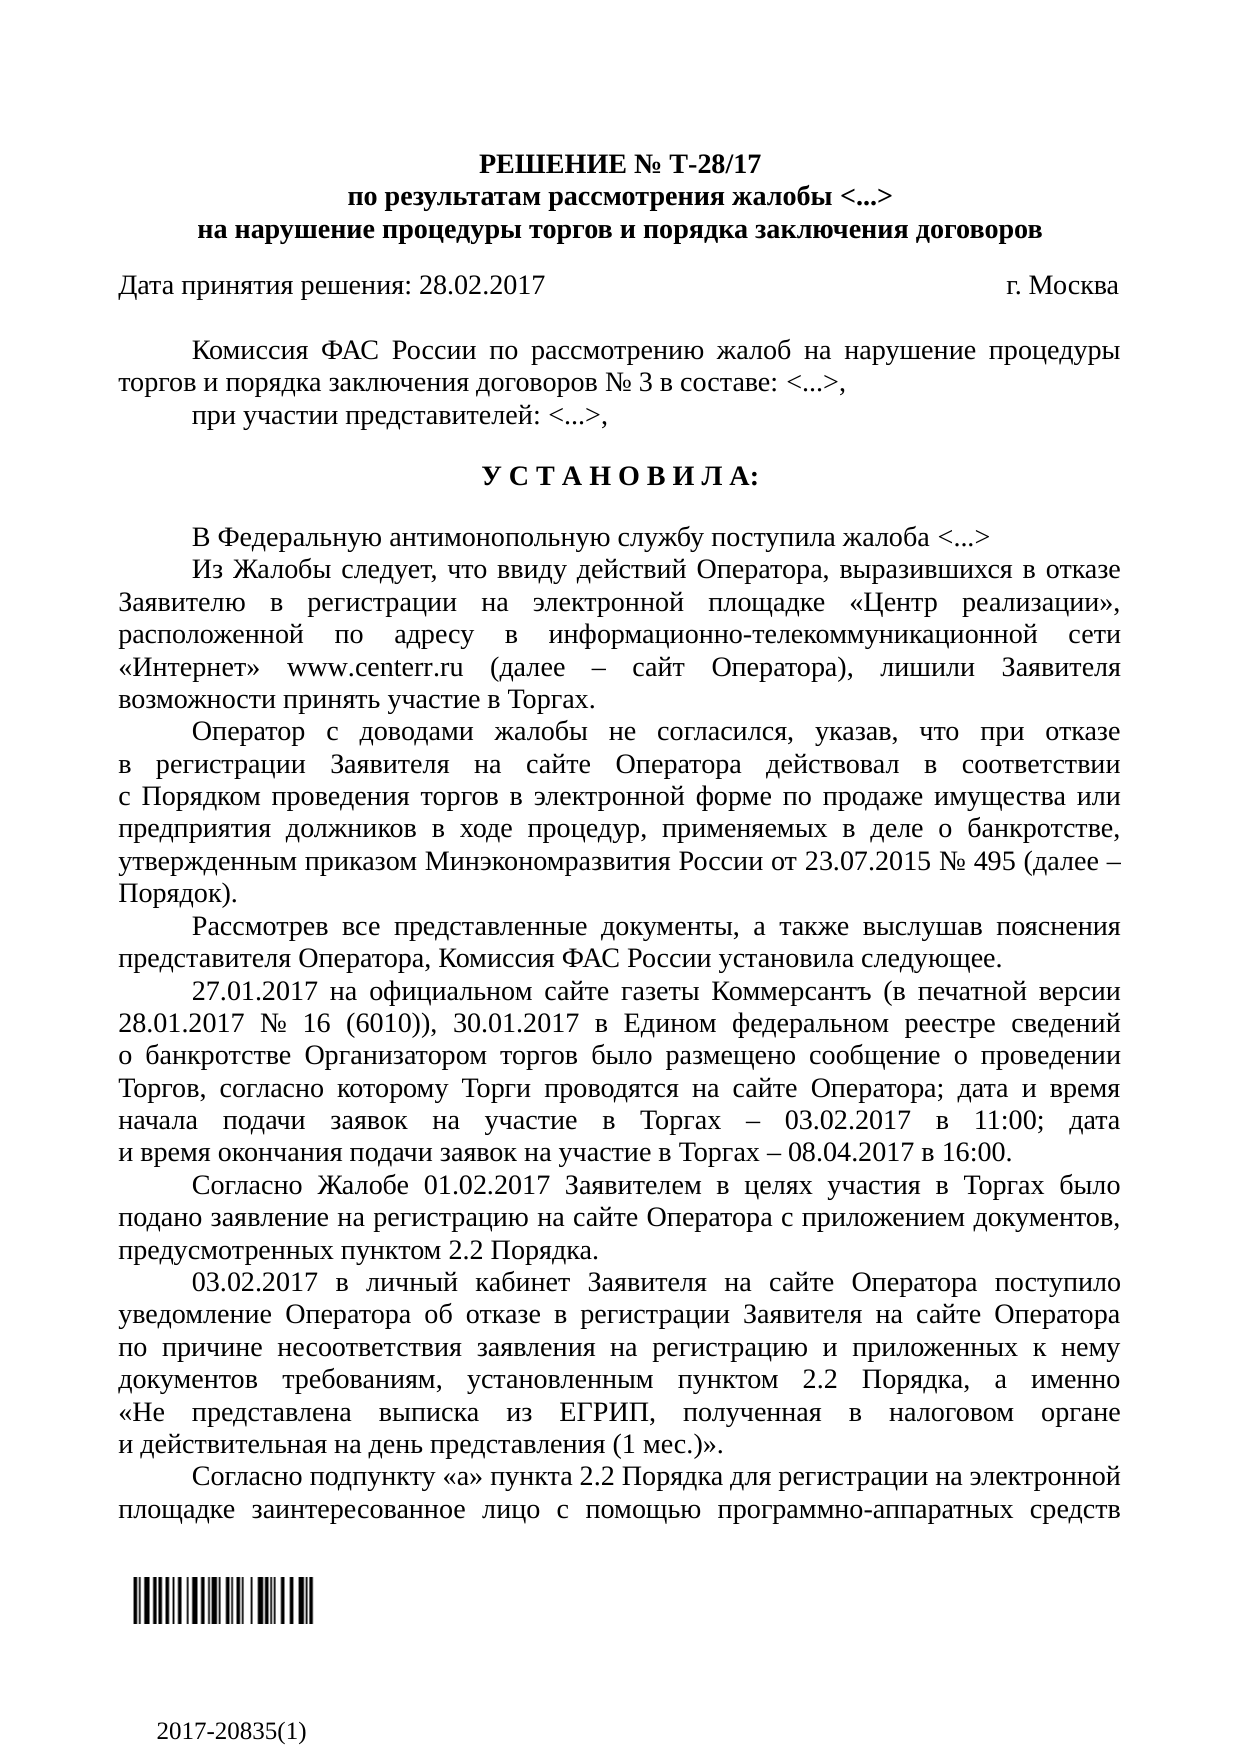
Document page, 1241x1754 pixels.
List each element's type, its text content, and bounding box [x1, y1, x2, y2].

text РЕШЕНИЕ № Т-28/17 по результатам рассмотрения жалобы <...> на нарушение процедуры торгов и порядка заключения договоров [118, 147, 1122, 244]
text Оператор с доводами жалобы не согласился, указав, что при отказе в регистрации Заявителя на сайте Оператора действовал в соответствии с Порядком проведения торгов в электронной форме по продаже имущества или предприятия должников в ходе процедур, применяемых в деле о банкротстве, утвержденным приказом Минэкономразвития России от 23.07.2015 № 495 (далее – Порядок). [118, 714, 1122, 909]
picture [118, 1577, 331, 1624]
text 27.01.2017 на официальном сайте газеты Коммерсантъ (в печатной версии 28.01.2017 № 16 (6010)), 30.01.2017 в Едином федеральном реестре сведений о банкротстве Организатором торгов было размещено сообщение о проведении Торгов, согласно которому Торги проводятся на сайте Оператора; дата и время начала подачи заявок на участие в Торгах – 03.02.2017 в 11:00; дата и время окончания подачи заявок на участие в Торгах – 08.04.2017 в 16:00. [118, 973, 1122, 1168]
text Из Жалобы следует, что ввиду действий Оператора, выразившихся в отказе Заявителю в регистрации на электронной площадке «Центр реализации», расположенной по адресу в информационно-телекоммуникационной сети «Интернет» www.centerr.ru (далее – сайт Оператора), лишили Заявителя возможности принять участие в Торгах. [118, 552, 1122, 714]
text У С Т А Н О В И Л А: [118, 459, 1122, 491]
text при участии представителей: <...>, [118, 398, 1122, 430]
text 03.02.2017 в личный кабинет Заявителя на сайте Оператора поступило уведомление Оператора об отказе в регистрации Заявителя на сайте Оператора по причине несоответствия заявления на регистрацию и приложенных к нему документов требованиям, установленным пунктом 2.2 Порядка, а именно «Не представлена выписка из ЕГРИП, полученная в налоговом органе и действительная на день представления (1 мес.)». [118, 1265, 1122, 1459]
text Рассмотрев все представленные документы, а также выслушав пояснения представителя Оператора, Комиссия ФАС России установила следующее. [118, 909, 1122, 973]
text Дата принятия решения: 28.02.2017 г. Москва [118, 268, 1122, 301]
text В Федеральную антимонопольную службу поступила жалоба <...> [118, 520, 1122, 552]
text Комиссия ФАС России по рассмотрению жалоб на нарушение процедуры торгов и порядка заключения договоров № 3 в составе: <...>, [118, 333, 1122, 398]
text Согласно Жалобе 01.02.2017 Заявителем в целях участия в Торгах было подано заявление на регистрацию на сайте Оператора с приложением документов, предусмотренных пунктом 2.2 Порядка. [118, 1168, 1122, 1265]
text Согласно подпункту «а» пункта 2.2 Порядка для регистрации на электронной площадке заинтересованное лицо с помощью программно-аппаратных средств [118, 1459, 1122, 1524]
